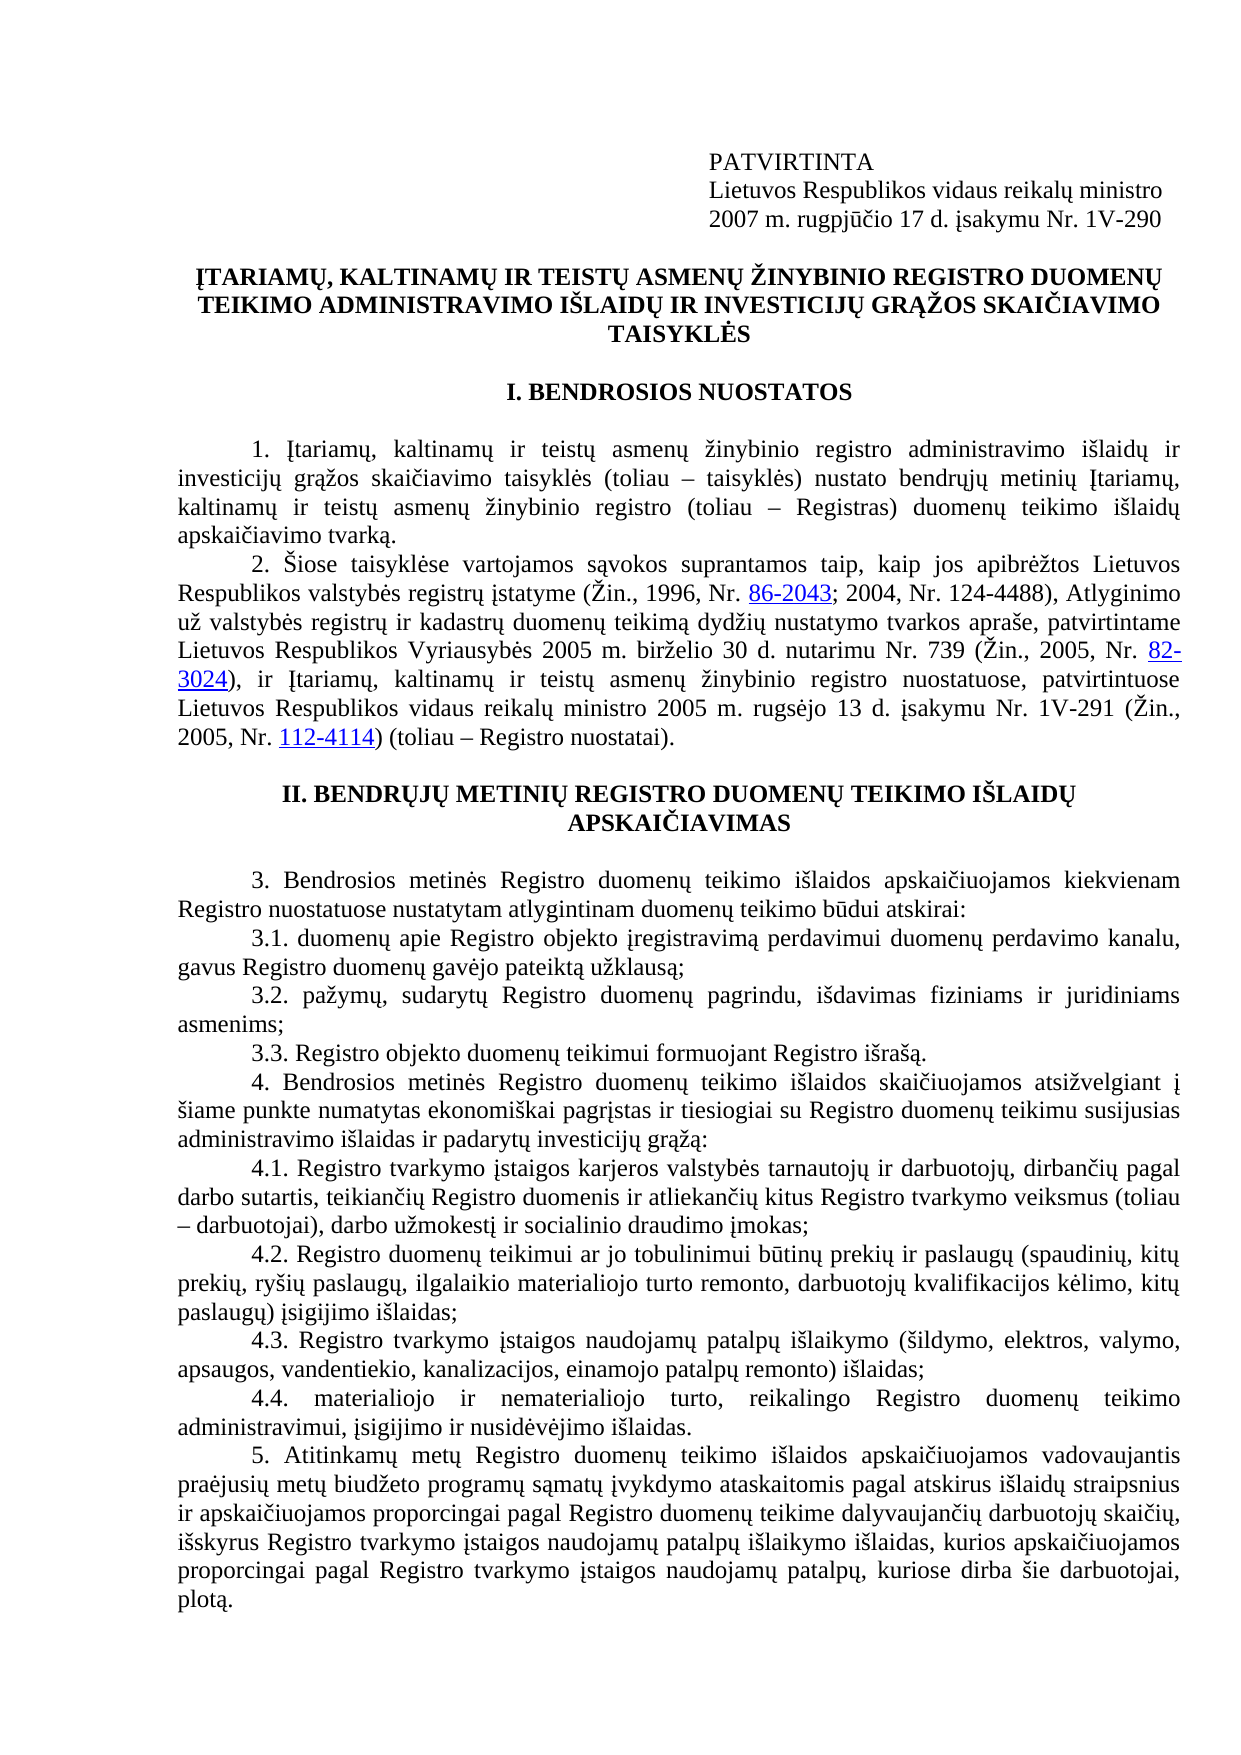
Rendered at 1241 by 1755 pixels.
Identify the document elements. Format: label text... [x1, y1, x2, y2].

text 1. Įtariamų, kaltinamų ir teistų asmenų žinybinio registro administravimo išlaidų ir investicijų grąžos skaičiavimo taisyklės (toliau – taisyklės) nustato bendrųjų metinių Įtariamų, kaltinamų ir teistų asmenų žinybinio registro (toliau – Registras) duomenų teikimo išlaidų apskaičiavimo tvarką. [177, 434, 1181, 549]
text 2007 m. rugpjūčio 17 d. įsakymu Nr. 1V-290 [177, 204, 1181, 233]
text I. BENDROSIOS NUOSTATOS [177, 377, 1181, 406]
text 4.4. materialiojo ir nematerialiojo turto, reikalingo Registro duomenų teikimo administravimui, įsigijimo ir nusidėvėjimo išlaidas. [177, 1383, 1181, 1441]
text 5. Atitinkamų metų Registro duomenų teikimo išlaidos apskaičiuojamos vadovaujantis praėjusių metų biudžeto programų sąmatų įvykdymo ataskaitomis pagal atskirus išlaidų straipsnius ir apskaičiuojamos proporcingai pagal Registro duomenų teikime dalyvaujančių darbuotojų skaičių, išskyrus Registro tvarkymo įstaigos naudojamų patalpų išlaikymo išlaidas, kurios apskaičiuojamos proporcingai pagal Registro tvarkymo įstaigos naudojamų patalpų, kuriose dirba šie darbuotojai, plotą. [177, 1441, 1181, 1613]
text 3.1. duomenų apie Registro objekto įregistravimą perdavimui duomenų perdavimo kanalu, gavus Registro duomenų gavėjo pateiktą užklausą; [177, 923, 1181, 981]
text Lietuvos Respublikos vidaus reikalų ministro [177, 176, 1181, 204]
text 4.2. Registro duomenų teikimui ar jo tobulinimui būtinų prekių ir paslaugų (spaudinių, kitų prekių, ryšių paslaugų, ilgalaikio materialiojo turto remonto, darbuotojų kvalifikacijos kėlimo, kitų paslaugų) įsigijimo išlaidas; [177, 1239, 1181, 1326]
text 4. Bendrosios metinės Registro duomenų teikimo išlaidos skaičiuojamos atsižvelgiant į šiame punkte numatytas ekonomiškai pagrįstas ir tiesiogiai su Registro duomenų teikimu susijusias administravimo išlaidas ir padarytų investicijų grąžą: [177, 1067, 1181, 1153]
text 4.3. Registro tvarkymo įstaigos naudojamų patalpų išlaikymo (šildymo, elektros, valymo, apsaugos, vandentiekio, kanalizacijos, einamojo patalpų remonto) išlaidas; [177, 1326, 1181, 1383]
text 3.2. pažymų, sudarytų Registro duomenų pagrindu, išdavimas fiziniams ir juridiniams asmenims; [177, 981, 1181, 1038]
text PATVIRTINTA [177, 147, 1181, 176]
text 3.3. Registro objekto duomenų teikimui formuojant Registro išrašą. [177, 1038, 1181, 1067]
text 2. Šiose taisyklėse vartojamos sąvokos suprantamos taip, kaip jos apibrėžtos Lietuvos Respublikos valstybės registrų įstatyme (Žin., 1996, Nr. 86-2043; 2004, Nr. 124-4488), Atlyginimo už valstybės registrų ir kadastrų duomenų teikimą dydžių nustatymo tvarkos apraše, patvirtintame Lietuvos Respublikos Vyriausybės 2005 m. birželio 30 d. nutarimu Nr. 739 (Žin., 2005, Nr. 82-3024), ir Įtariamų, kaltinamų ir teistų asmenų žinybinio registro nuostatuose, patvirtintuose Lietuvos Respublikos vidaus reikalų ministro 2005 m. rugsėjo 13 d. įsakymu Nr. 1V-291 (Žin., 2005, Nr. 112-4114) (toliau – Registro nuostatai). [177, 549, 1181, 751]
text ĮTARIAMŲ, KALTINAMŲ IR TEISTŲ ASMENŲ ŽINYBINIO REGISTRO DUOMENŲ TEIKIMO ADMINISTRAVIMO IŠLAIDŲ IR INVESTICIJŲ GRĄŽOS SKAIČIAVIMO TAISYKLĖS [177, 262, 1181, 348]
text II. BENDRŲJŲ METINIŲ REGISTRO DUOMENŲ TEIKIMO IŠLAIDŲ APSKAIČIAVIMAS [177, 779, 1181, 837]
text 3. Bendrosios metinės Registro duomenų teikimo išlaidos apskaičiuojamos kiekvienam Registro nuostatuose nustatytam atlygintinam duomenų teikimo būdui atskirai: [177, 866, 1181, 923]
text 4.1. Registro tvarkymo įstaigos karjeros valstybės tarnautojų ir darbuotojų, dirbančių pagal darbo sutartis, teikiančių Registro duomenis ir atliekančių kitus Registro tvarkymo veiksmus (toliau – darbuotojai), darbo užmokestį ir socialinio draudimo įmokas; [177, 1153, 1181, 1239]
